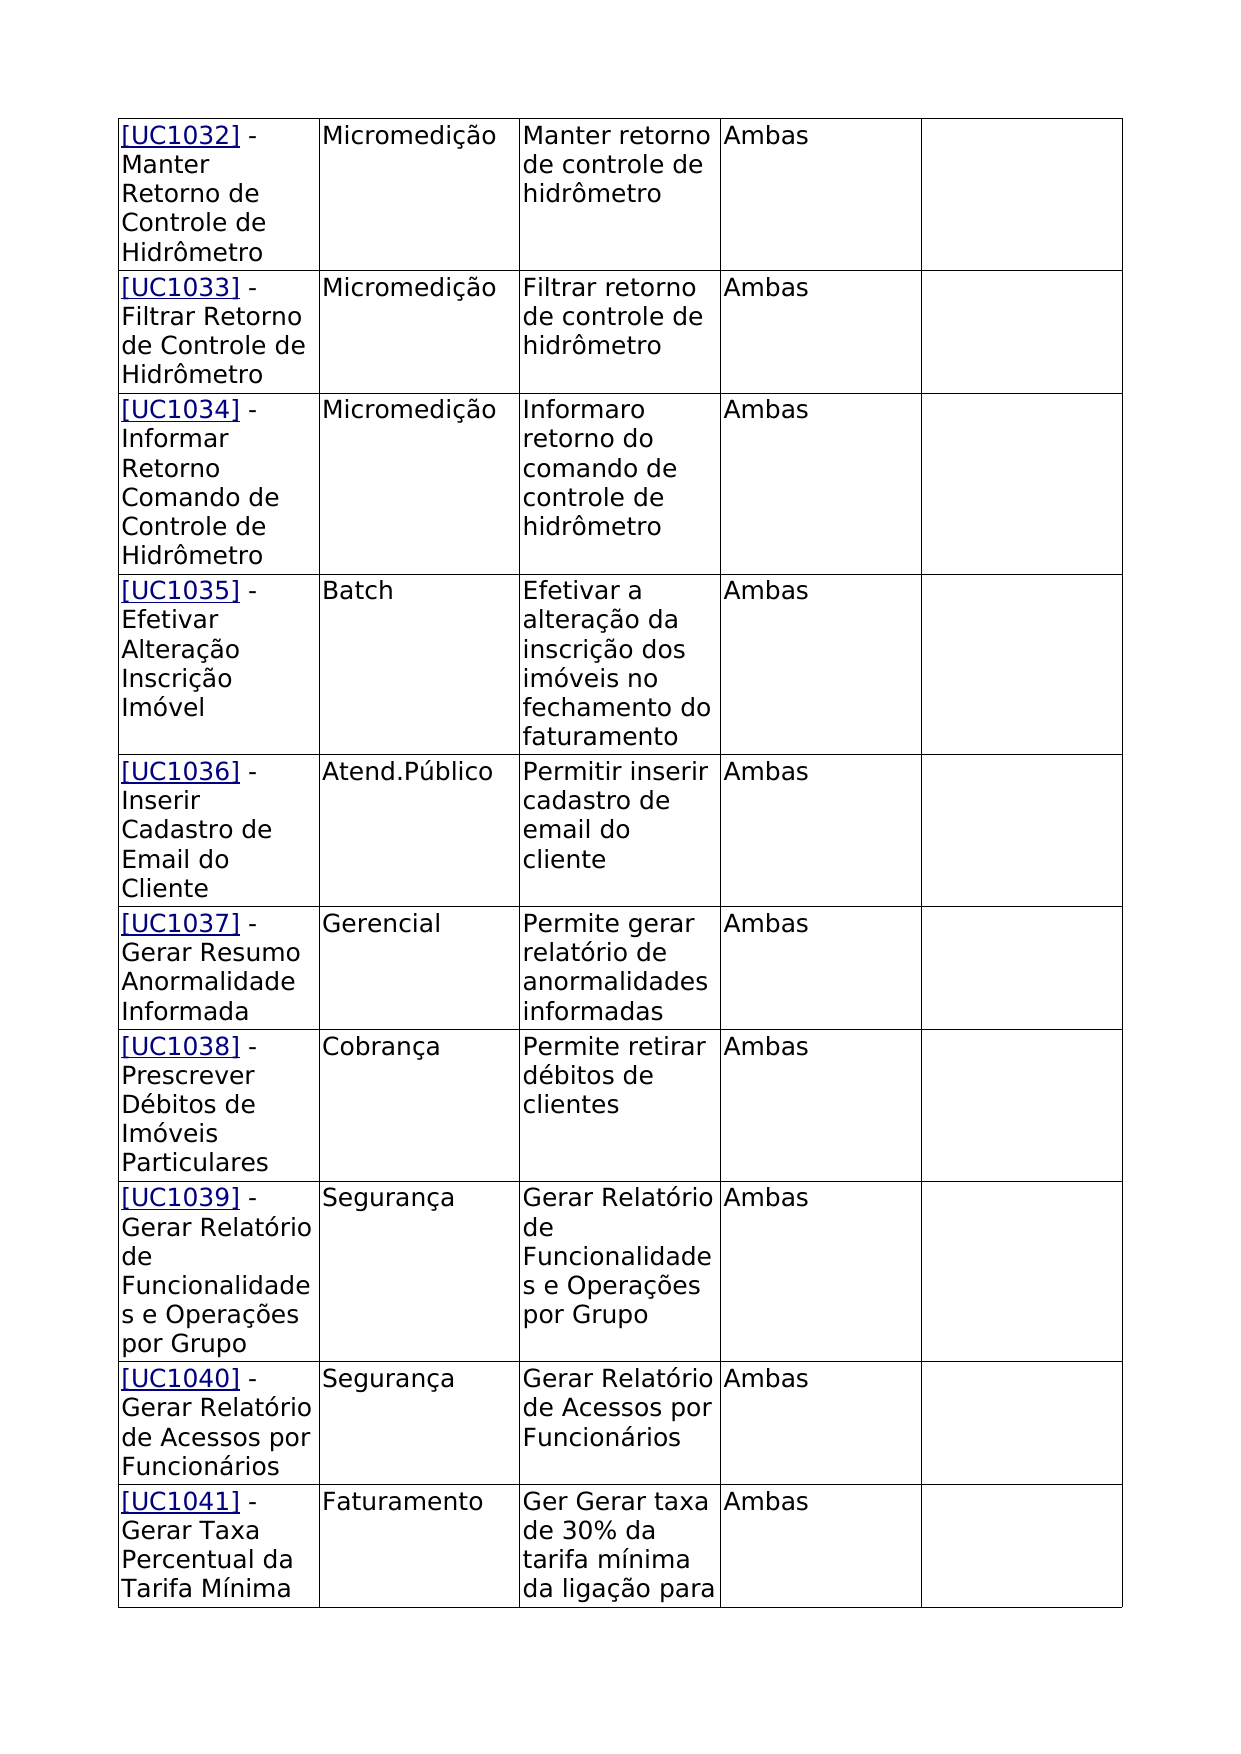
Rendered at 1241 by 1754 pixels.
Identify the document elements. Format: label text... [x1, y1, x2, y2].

table_cell Ambas [721, 1030, 921, 1181]
table_cell [922, 575, 1122, 754]
table_cell Ambas [721, 1362, 921, 1484]
table_cell Micromedição [320, 271, 519, 392]
table_cell Gerar Relatório de Acessos por Funcionários [520, 1362, 720, 1484]
table_cell Ger Gerar taxa de 30% da tarifa mínima da ligação para [520, 1485, 720, 1607]
table_cell Ambas [721, 575, 921, 754]
table_cell [922, 394, 1122, 573]
table_cell Informaro retorno do comando de controle de hidrômetro [520, 394, 720, 573]
table_cell Ambas [721, 119, 921, 270]
table_cell [UC1039] - Gerar Relatório de Funcionalidades e Operações por Grupo [119, 1182, 319, 1361]
table_cell [922, 1362, 1122, 1484]
table_cell Ambas [721, 907, 921, 1029]
table_cell Ambas [721, 271, 921, 392]
table_cell [922, 271, 1122, 392]
table_cell Segurança [320, 1182, 519, 1361]
table_cell [922, 755, 1122, 906]
table_cell Permite gerar relatório de anormalidades informadas [520, 907, 720, 1029]
table_cell [UC1040] - Gerar Relatório de Acessos por Funcionários [119, 1362, 319, 1484]
table_cell Segurança [320, 1362, 519, 1484]
table_cell Permitir inserir cadastro de email do cliente [520, 755, 720, 906]
table_cell Permite retirar débitos de clientes [520, 1030, 720, 1181]
table_cell [UC1032] - Manter Retorno de Controle de Hidrômetro [119, 119, 319, 270]
table_cell Gerar Relatório de Funcionalidades e Operações por Grupo [520, 1182, 720, 1361]
table_cell Efetivar a alteração da inscrição dos imóveis no fechamento do faturamento [520, 575, 720, 754]
table_cell [UC1034] - Informar Retorno Comando de Controle de Hidrômetro [119, 394, 319, 573]
table_cell [UC1041] - Gerar Taxa Percentual da Tarifa Mínima [119, 1485, 319, 1607]
table_cell [922, 1485, 1122, 1607]
table_cell Gerencial [320, 907, 519, 1029]
table_cell [UC1037] - Gerar Resumo Anormalidade Informada [119, 907, 319, 1029]
table_cell [UC1033] - Filtrar Retorno de Controle de Hidrômetro [119, 271, 319, 392]
table_cell Filtrar retorno de controle de hidrômetro [520, 271, 720, 392]
table_cell Manter retorno de controle de hidrômetro [520, 119, 720, 270]
table_cell [UC1038] - Prescrever Débitos de Imóveis Particulares [119, 1030, 319, 1181]
table_cell [UC1036] - Inserir Cadastro de Email do Cliente [119, 755, 319, 906]
table_cell [922, 119, 1122, 270]
table_cell Ambas [721, 1182, 921, 1361]
table_cell [UC1035] - Efetivar Alteração Inscrição Imóvel [119, 575, 319, 754]
table_cell Ambas [721, 394, 921, 573]
table_cell [922, 1182, 1122, 1361]
table_cell Ambas [721, 755, 921, 906]
table_cell Micromedição [320, 119, 519, 270]
table_cell Batch [320, 575, 519, 754]
table_cell Faturamento [320, 1485, 519, 1607]
table_cell Atend.Público [320, 755, 519, 906]
table_cell [922, 1030, 1122, 1181]
table_cell Ambas [721, 1485, 921, 1607]
table_cell Cobrança [320, 1030, 519, 1181]
table_cell [922, 907, 1122, 1029]
table_cell Micromedição [320, 394, 519, 573]
